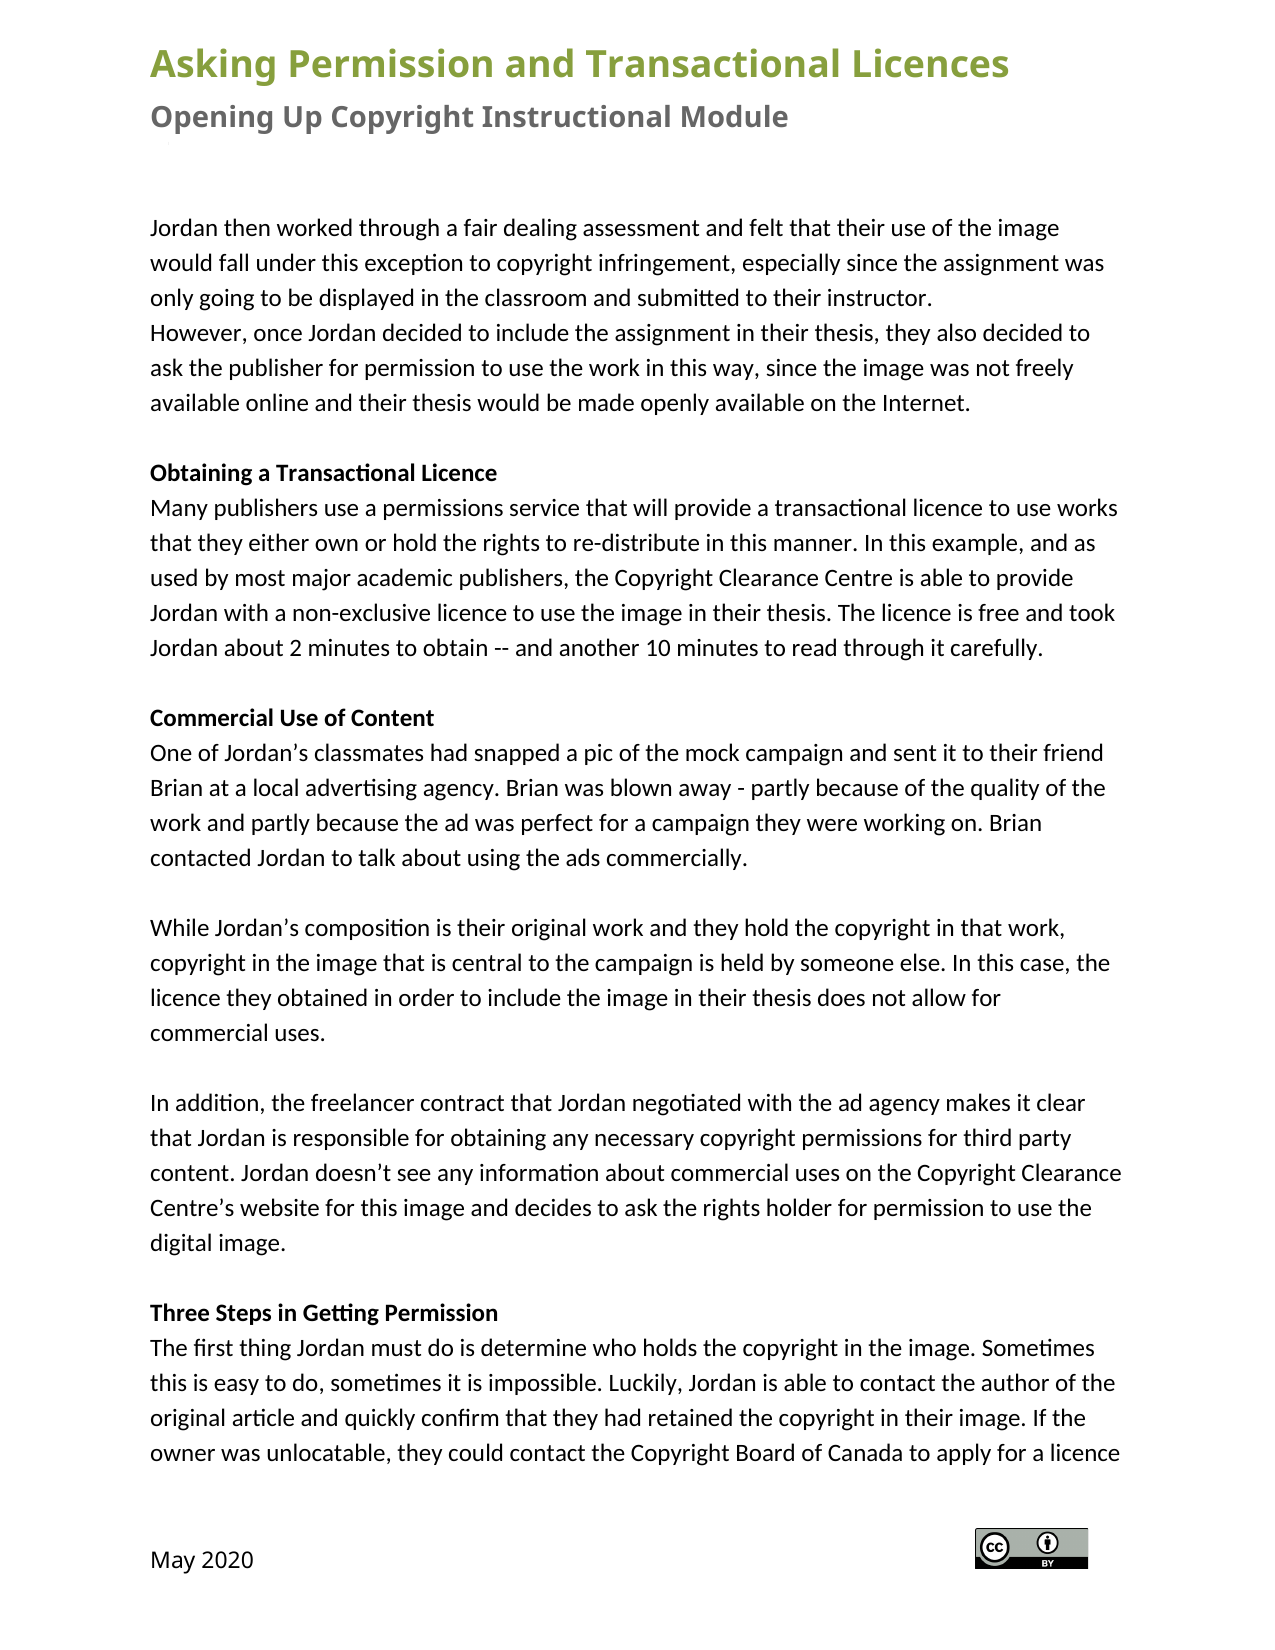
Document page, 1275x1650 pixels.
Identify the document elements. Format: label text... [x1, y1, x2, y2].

text In addition, the freelancer contract that Jordan negotiated with the ad agency makes it clear that Jordan is responsible for obtaining any necessary copyright permissions for third party content. Jordan doesn’t see any information about commercial uses on the Copyright Clearance Centre’s website for this image and decides to ask the rights holder for permission to use the digital image. [150, 1087, 1125, 1257]
text Obtaining a Transactional Licence [150, 457, 1125, 487]
picture [975, 1528, 1089, 1569]
text The first thing Jordan must do is determine who holds the copyright in the image. Sometimes this is easy to do, sometimes it is impossible. Luckily, Jordan is able to contact the author of the original article and quickly confirm that they had retained the copyright in their image. If the owner was unlocatable, they could contact the Copyright Board of Canada to apply for a licence [150, 1332, 1125, 1467]
text Many publishers use a permissions service that will provide a transactional licence to use works that they either own or hold the rights to re-distribute in this manner. In this example, and as used by most major academic publishers, the Copyright Clearance Centre is able to provide Jordan with a non-exclusive licence to use the image in their thesis. The licence is free and took Jordan about 2 minutes to obtain -- and another 10 minutes to read through it carefully. [150, 492, 1125, 662]
text However, once Jordan decided to include the assignment in their thesis, they also decided to ask the publisher for permission to use the work in this way, since the image was not freely available online and their thesis would be made openly available on the Internet. [150, 317, 1125, 417]
text Commercial Use of Content [150, 702, 1125, 732]
text Three Steps in Getting Permission [150, 1297, 1125, 1327]
text While Jordan’s composition is their original work and they hold the copyright in that work, copyright in the image that is central to the campaign is held by someone else. In this case, the licence they obtained in order to include the image in their thesis does not allow for commercial uses. [150, 912, 1125, 1047]
text One of Jordan’s classmates had snapped a pic of the mock campaign and sent it to their friend Brian at a local advertising agency. Brian was blown away - partly because of the quality of the work and partly because the ad was perfect for a campaign they were working on. Brian contacted Jordan to talk about using the ads commercially. [150, 737, 1125, 872]
text Jordan then worked through a fair dealing assessment and felt that their use of the image would fall under this exception to copyright infringement, especially since the assignment was only going to be displayed in the classroom and submitted to their instructor. [150, 212, 1125, 312]
